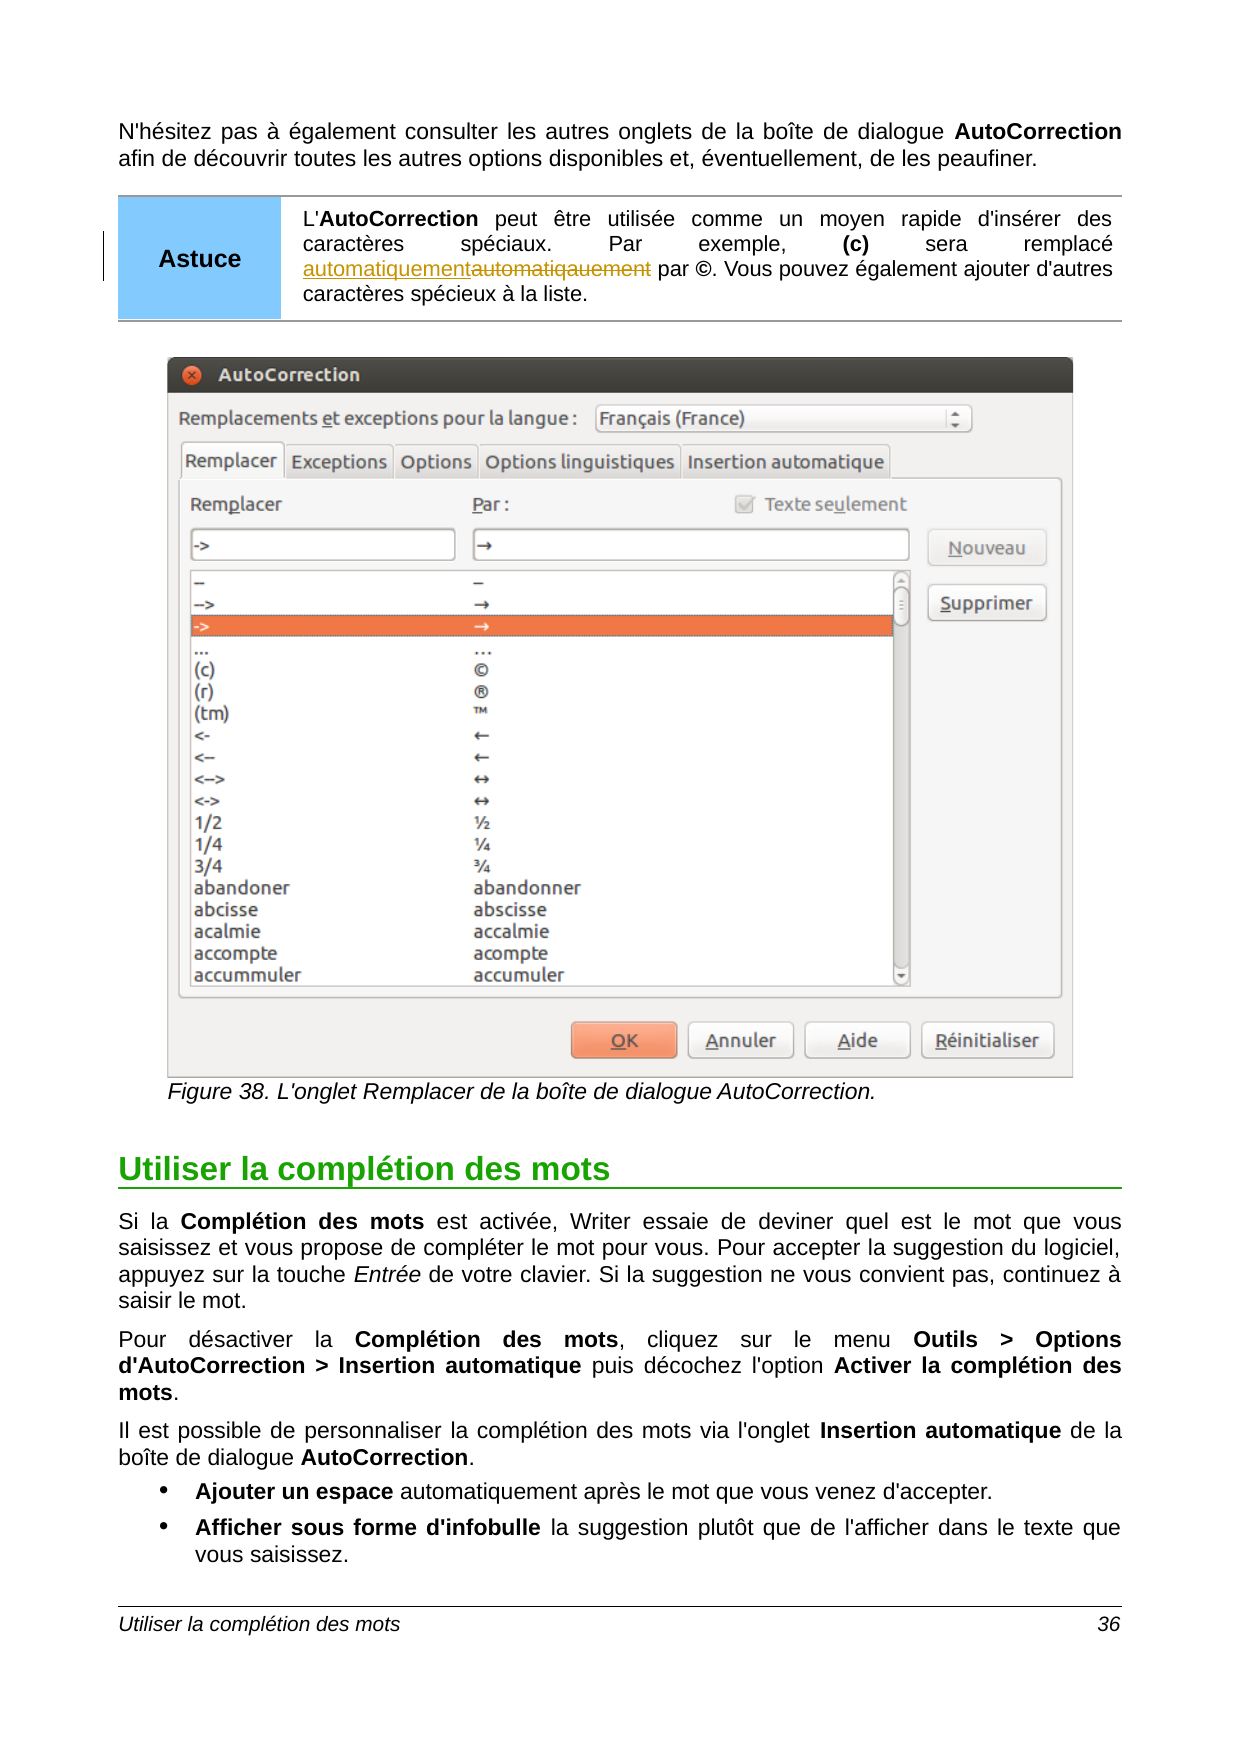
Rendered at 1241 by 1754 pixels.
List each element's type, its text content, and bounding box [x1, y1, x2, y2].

text Figure 38. L'onglet Remplacer de la boîte de dialogue AutoCorrection. [167, 1078, 1073, 1104]
picture [167, 357, 1074, 1078]
text N'hésitez pas à également consulter les autres onglets de la boîte de dialogue AutoCorrection afin de découvrir toutes les autres options disponibles et, éventuellement, de les peaufiner. [118, 118, 1122, 171]
list Afficher sous forme d'infobulle la suggestion plutôt que de l'afficher dans le texte que vous saisissez. [156, 1512, 1122, 1567]
list Ajouter un espace automatiquement après le mot que vous venez d'accepter. [156, 1477, 1122, 1506]
text Pour désactiver la Complétion des mots, cliquez sur le menu Outils > Options d'AutoCorrection > Insertion automatique puis décochez l'option Activer la complétion des mots. [118, 1326, 1122, 1405]
table_header Astuce [118, 197, 281, 319]
list Il est possible de personnaliser la complétion des mots via l'onglet Insertion automatique de la boîte de dialogue AutoCorrection. [118, 1417, 1122, 1470]
table_header L'AutoCorrection peut être utilisée comme un moyen rapide d'insérer des caractères spéciaux. Par exemple, (c) sera remplacé automatiquement par ©. Vous pouvez également ajouter d'autres caractères spécieux à la liste. [281, 197, 1122, 319]
subtitle Utiliser la complétion des mots [118, 1148, 1122, 1187]
text Si la Complétion des mots est activée, Writer essaie de deviner quel est le mot que vous saisissez et vous propose de compléter le mot pour vous. Pour accepter la suggestion du logiciel, appuyez sur la touche Entrée de votre clavier. Si la suggestion ne vous convient pas, continuez à saisir le mot. [118, 1208, 1122, 1313]
